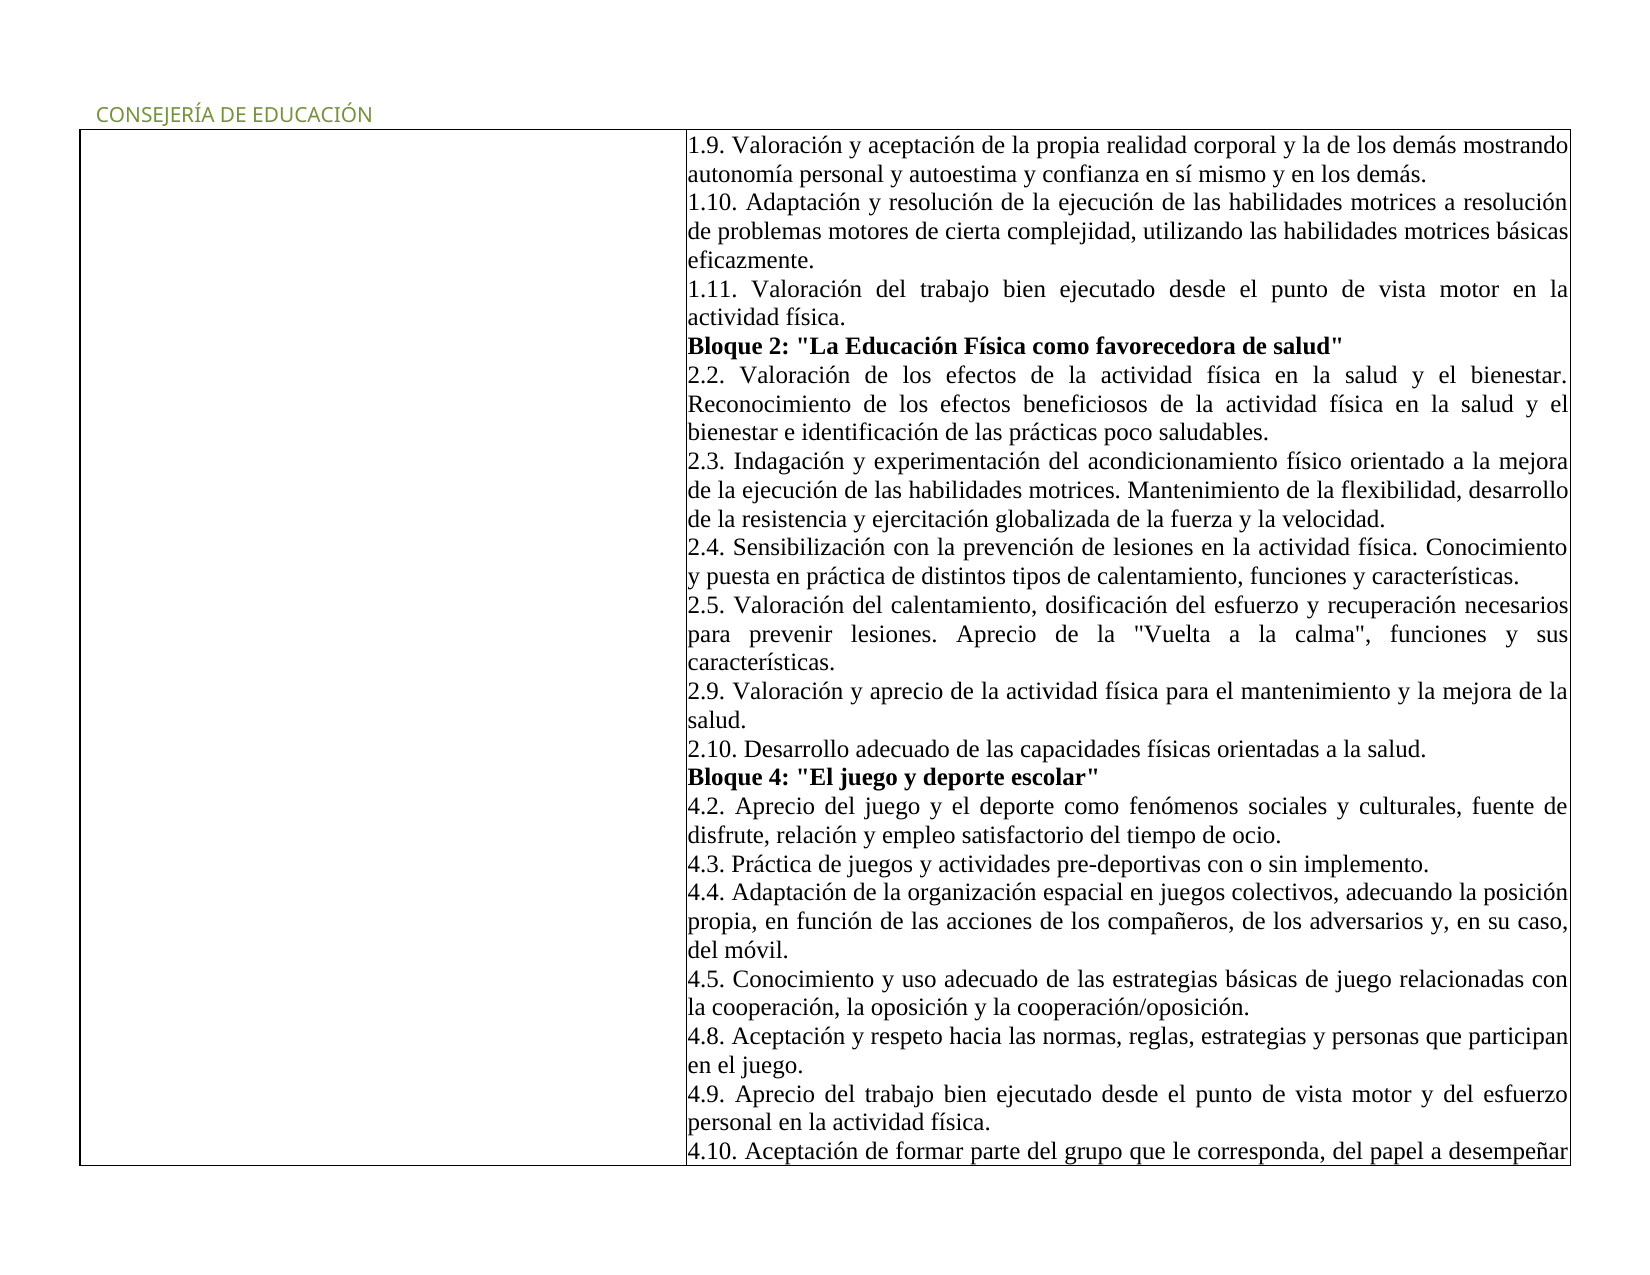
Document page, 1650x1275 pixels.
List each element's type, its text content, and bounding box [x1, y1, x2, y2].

table_cell 1.9. Valoración y aceptación de la propia realidad corporal y la de los demás mostrando autonomía personal y autoestima y confianza en sí mismo y en los demás. 1.10. Adaptación y resolución de la ejecución de las habilidades motrices a resolución de problemas motores de cierta complejidad, utilizando las habilidades motrices básicas eficazmente. 1.11. Valoración del trabajo bien ejecutado desde el punto de vista motor en la actividad física. Bloque 2: "La Educación Física como favorecedora de salud" 2.2. Valoración de los efectos de la actividad física en la salud y el bienestar. Reconocimiento de los efectos beneficiosos de la actividad física en la salud y el bienestar e identificación de las prácticas poco saludables. 2.3. Indagación y experimentación del acondicionamiento físico orientado a la mejora de la ejecución de las habilidades motrices. Mantenimiento de la flexibilidad, desarrollo de la resistencia y ejercitación globalizada de la fuerza y la velocidad. 2.4. Sensibilización con la prevención de lesiones en la actividad física. Conocimiento y puesta en práctica de distintos tipos de calentamiento, funciones y características. 2.5. Valoración del calentamiento, dosificación del esfuerzo y recuperación necesarios para prevenir lesiones. Aprecio de la "Vuelta a la calma", funciones y sus características. 2.9. Valoración y aprecio de la actividad física para el mantenimiento y la mejora de la salud. 2.10. Desarrollo adecuado de las capacidades físicas orientadas a la salud. Bloque 4: "El juego y deporte escolar" 4.2. Aprecio del juego y el deporte como fenómenos sociales y culturales, fuente de disfrute, relación y empleo satisfactorio del tiempo de ocio. 4.3. Práctica de juegos y actividades pre-deportivas con o sin implemento. 4.4. Adaptación de la organización espacial en juegos colectivos, adecuando la posición propia, en función de las acciones de los compañeros, de los adversarios y, en su caso, del móvil. 4.5. Conocimiento y uso adecuado de las estrategias básicas de juego relacionadas con la cooperación, la oposición y la cooperación/oposición. 4.8. Aceptación y respeto hacia las normas, reglas, estrategias y personas que participan en el juego. 4.9. Aprecio del trabajo bien ejecutado desde el punto de vista motor y del esfuerzo personal en la actividad física. 4.10. Aceptación de formar parte del grupo que le corresponda, del papel a desempeñar [687, 130, 1570, 1165]
table_cell [81, 130, 686, 1165]
